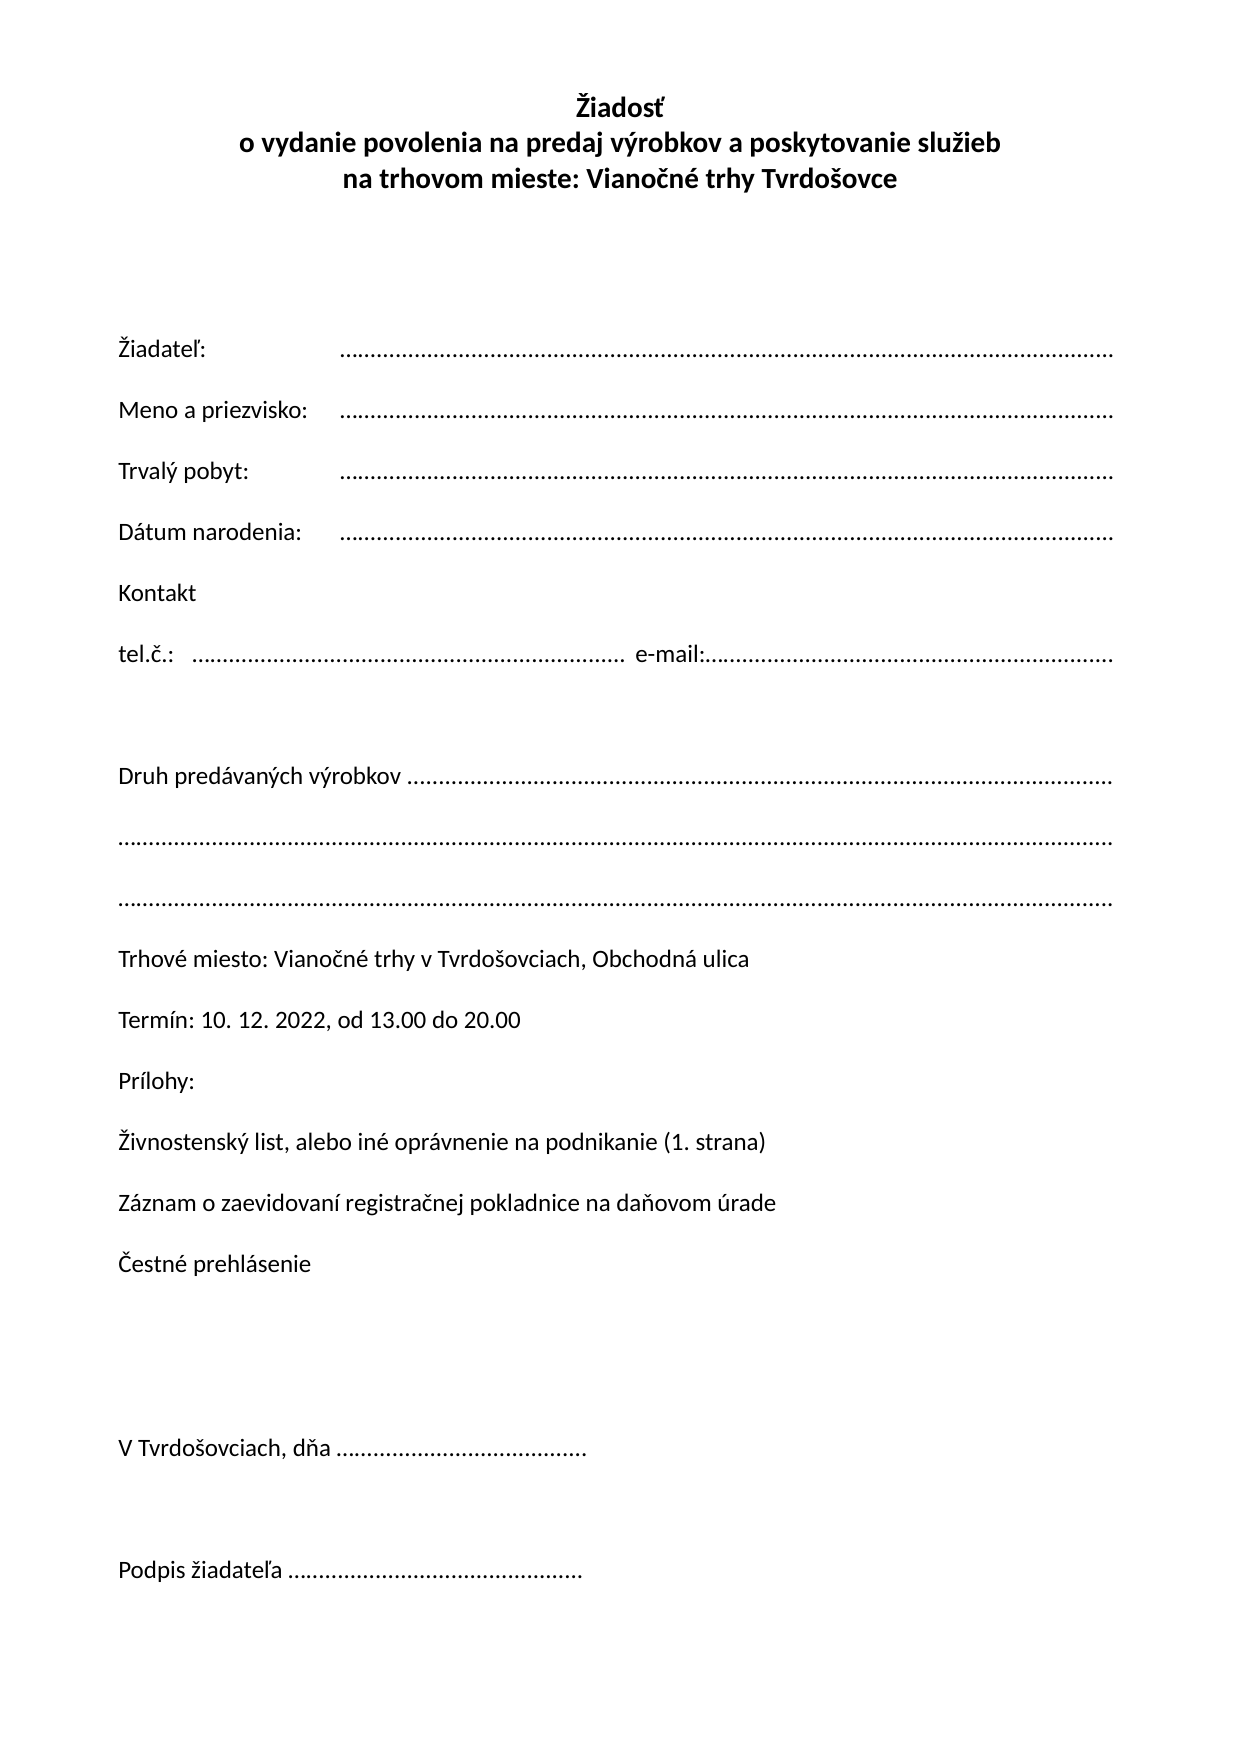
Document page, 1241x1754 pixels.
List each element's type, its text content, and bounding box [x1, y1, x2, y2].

text tel.č.: ….................................................................. e-mail:….............................................................. [118, 638, 1122, 669]
text Čestné prehlásenie [118, 1248, 1122, 1279]
text …........................................................................................................................................................... [118, 882, 1122, 913]
text Druh predávaných výrobkov ................................................................................................................ [118, 760, 1122, 791]
text Podpis žiadateľa …............................................ [118, 1554, 1122, 1584]
text Trhové miesto: Vianočné trhy v Tvrdošovciach, Obchodná ulica [118, 943, 1122, 974]
text Žiadosť [118, 89, 1122, 124]
text Žiadateľ: …........................................................................................................................ [118, 333, 1122, 363]
text Termín: 10. 12. 2022, od 13.00 do 20.00 [118, 1004, 1122, 1035]
text …........................................................................................................................................................... [118, 821, 1122, 852]
text Živnostenský list, alebo iné oprávnenie na podnikanie (1. strana) [118, 1126, 1122, 1157]
text Kontakt [118, 577, 1122, 608]
text Meno a priezvisko: …........................................................................................................................ [118, 394, 1122, 424]
text o vydanie povolenia na predaj výrobkov a poskytovanie služieb [118, 124, 1122, 160]
text Prílohy: [118, 1065, 1122, 1096]
text Záznam o zaevidovaní registračnej pokladnice na daňovom úrade [118, 1187, 1122, 1218]
text V Tvrdošovciach, dňa …..................................... [118, 1432, 1122, 1462]
text na trhovom mieste: Vianočné trhy Tvrdošovce [118, 160, 1122, 196]
text Dátum narodenia: …........................................................................................................................ [118, 516, 1122, 547]
text Trvalý pobyt: …........................................................................................................................ [118, 455, 1122, 486]
